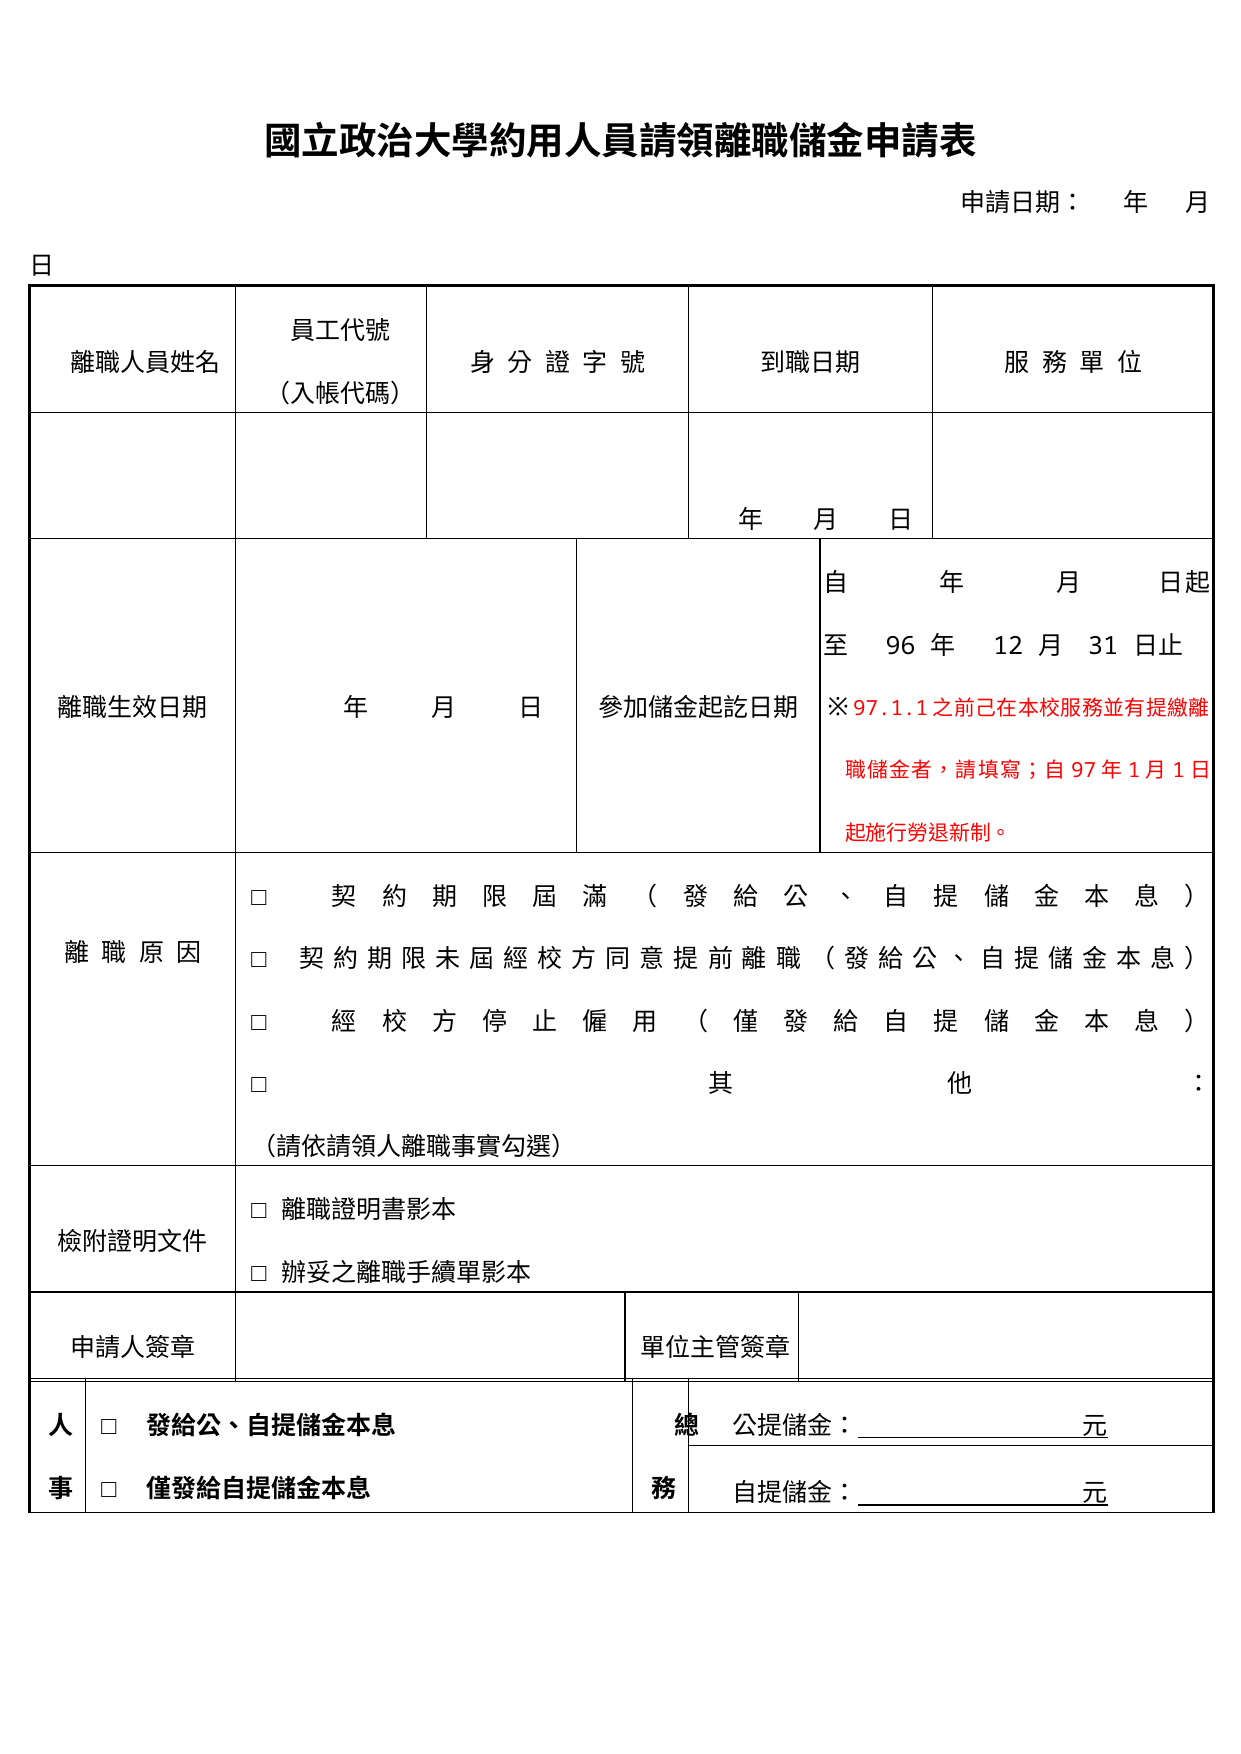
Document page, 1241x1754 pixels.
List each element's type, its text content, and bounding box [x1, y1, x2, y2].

table_cell 人事室審核意見 [31, 1382, 85, 1512]
table_cell [799, 1293, 1212, 1377]
table_cell □ 離職證明書影本 □ 辦妥之離職手續單影本 [236, 1166, 1212, 1291]
table_cell 自 年 月 日起 至 96 年 12 月 31 日止 ※97.1.1之前己在本校服務並有提繳離職儲金者，請填寫；自97年1月1日起施行勞退新制。 [821, 539, 1212, 852]
table_cell [31, 413, 235, 538]
table_cell 年 月 日 [236, 539, 576, 852]
table_cell 單位主管簽章 [626, 1293, 798, 1377]
table_header 到職日期 [689, 287, 932, 412]
text 申請日期： 年 月 日 [29, 159, 1211, 284]
table_cell 離職生效日期 [31, 539, 235, 852]
text 國立政治大學約用人員請領離職儲金申請表 [29, 97, 1211, 159]
table_cell [236, 1293, 624, 1377]
table_cell 離 職 原 因 [31, 853, 235, 1165]
table_cell 總務處出納組填寫 [633, 1382, 688, 1512]
table_cell [933, 413, 1212, 538]
table_cell 檢附證明文件 [31, 1166, 235, 1291]
table_cell 公提儲金： 元 [689, 1382, 1212, 1444]
table_cell [236, 413, 426, 538]
table_header 身 分 證 字 號 [427, 287, 688, 412]
table_cell □ 發給公、自提儲金本息 □ 僅發給自提儲金本息 [86, 1382, 632, 1512]
table_header 離職人員姓名 [31, 287, 235, 412]
table_cell 申請人簽章 [31, 1293, 235, 1377]
table_cell 年 月 日 [689, 413, 932, 538]
table_cell 自提儲金： 元 [689, 1446, 1212, 1512]
table_cell □ 契約期限屆滿（發給公、自提儲金本息） □ 契約期限未屆經校方同意提前離職（發給公、自提儲金本息） □ 經校方停止僱用（僅發給自提儲金本息） □ 其他： （請依請領人離職事實勾選） [236, 853, 1212, 1165]
table_header 員工代號 （入帳代碼） [236, 287, 426, 412]
table_cell [427, 413, 688, 538]
table_header 服 務 單 位 [933, 287, 1212, 412]
table_cell 參加儲金起訖日期 [577, 539, 819, 852]
